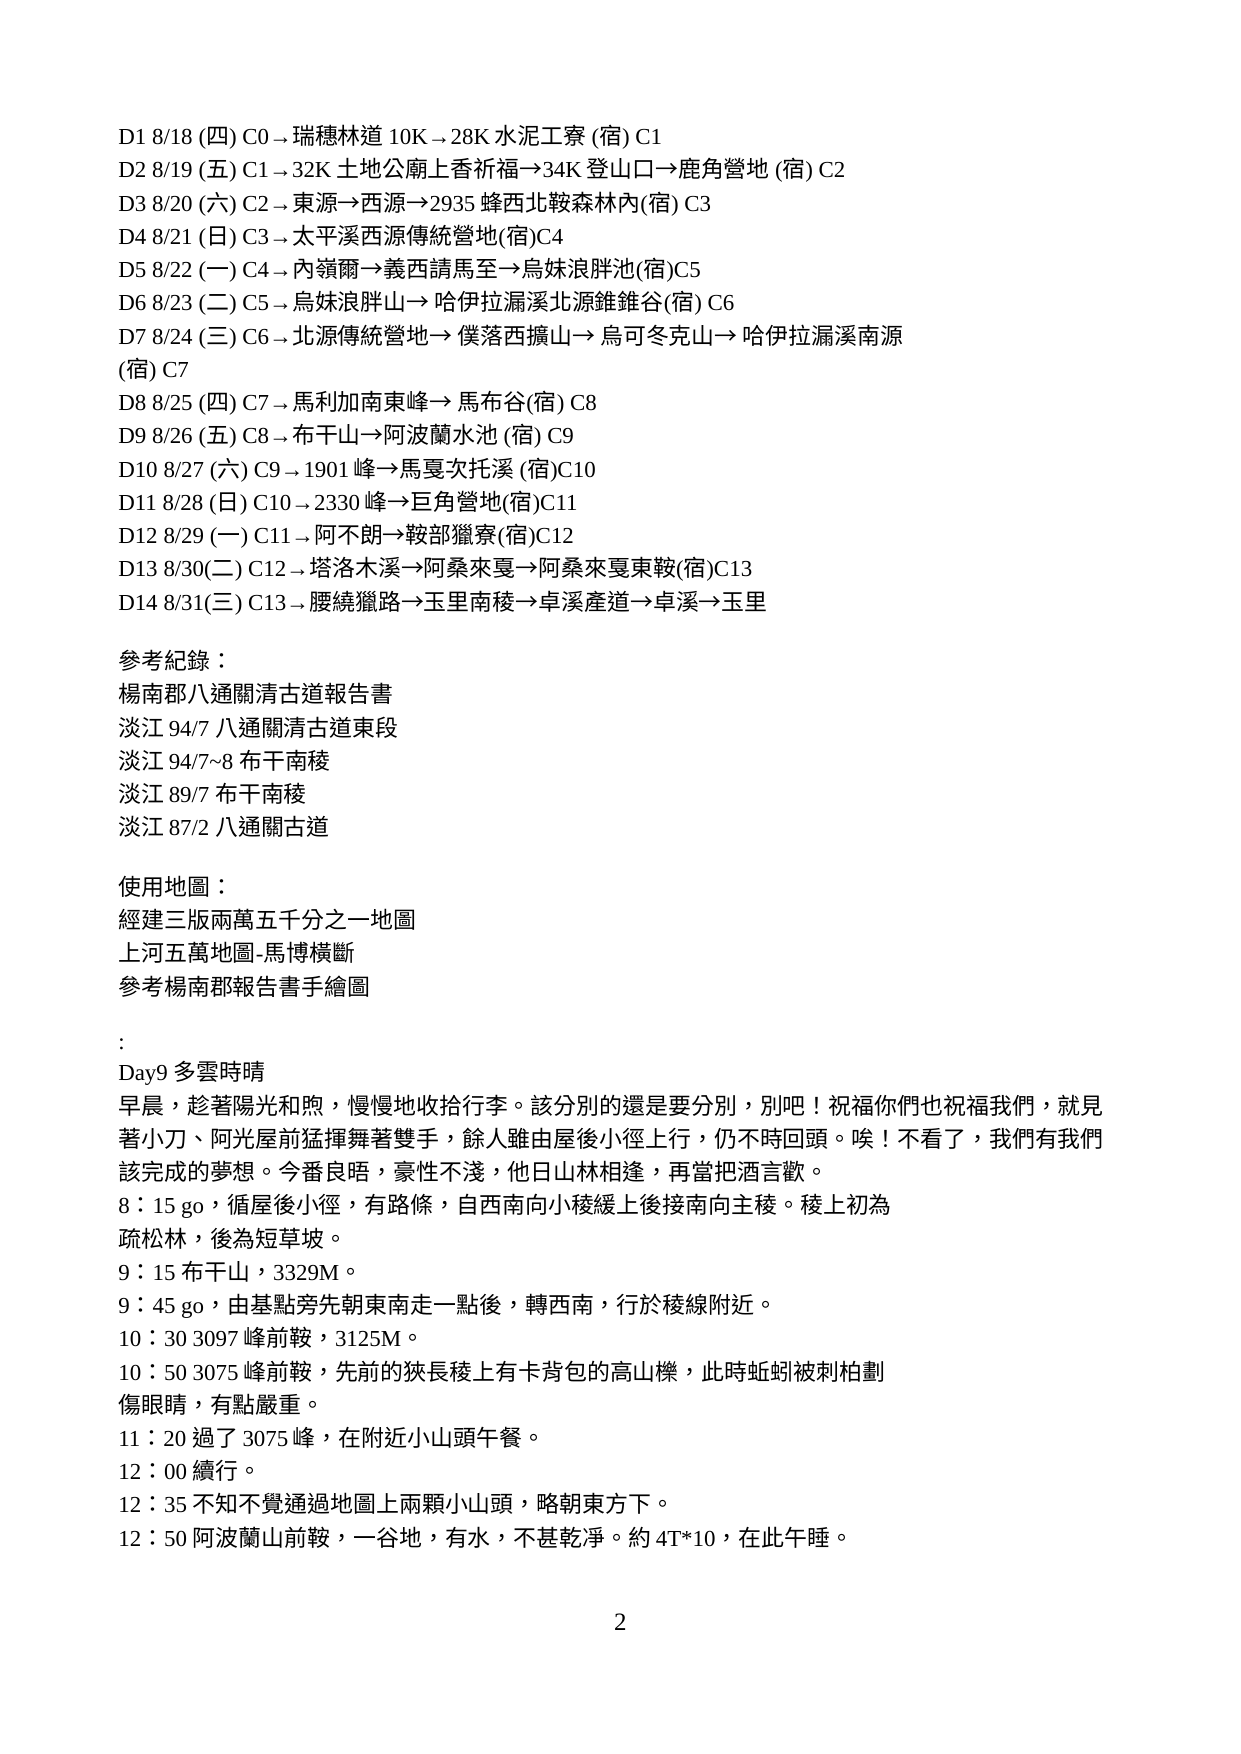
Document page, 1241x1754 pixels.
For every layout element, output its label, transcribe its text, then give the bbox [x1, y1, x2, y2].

text D1 8/18 (四) C0→瑞穗林道10K→28K水泥工寮 (宿) C1 D2 8/19 (五) C1→32K土地公廟上香祈福→34K登山口→鹿角營地 (宿) C2 D3 8/20 (六) C2→東源→西源→2935蜂西北鞍森林內(宿) C3 D4 8/21 (日) C3→太平溪西源傳統營地(宿)C4 D5 8/22 (一) C4→內嶺爾→義西請馬至→烏妹浪胖池(宿)C5 D6 8/23 (二) C5→烏妹浪胖山→ 哈伊拉漏溪北源錐錐谷(宿) C6 D7 8/24 (三) C6→北源傳統營地→ 僕落西擴山→ 烏可冬克山→ 哈伊拉漏溪南源 (宿) C7 D8 8/25 (四) C7→馬利加南東峰→ 馬布谷(宿) C8 D9 8/26 (五) C8→布干山→阿波蘭水池 (宿) C9 D10 8/27 (六) C9→1901峰→馬戛次托溪 (宿)C10 D11 8/28 (日) C10→2330峰→巨角營地(宿)C11 D12 8/29 (一) C11→阿不朗→鞍部獵寮(宿)C12 D13 8/30(二) C12→塔洛木溪→阿桑來戛→阿桑來戛東鞍(宿)C13 D14 8/31(三) C13→腰繞獵路→玉里南稜→卓溪產道→卓溪→玉里 參考紀錄： 楊南郡八通關清古道報告書 淡江94/7 八通關清古道東段 淡江94/7~8 布干南稜 淡江89/7 布干南稜 淡江87/2 八通關古道 使用地圖： 經建三版兩萬五千分之一地圖 上河五萬地圖-馬博橫斷 參考楊南郡報告書手繪圖 : [118, 118, 1122, 1054]
text Day9 多雲時晴 早晨，趁著陽光和煦，慢慢地收拾行李。該分別的還是要分別，別吧！祝福你們也祝福我們，就見著小刀、阿光屋前猛揮舞著雙手，餘人雖由屋後小徑上行，仍不時回頭。唉！不看了，我們有我們該完成的夢想。今番良晤，豪性不淺，他日山林相逢，再當把酒言歡。 8：15 go，循屋後小徑，有路條，自西南向小稜緩上後接南向主稜。稜上初為 疏松林，後為短草坡。 9：15 布干山，3329M。 9：45 go，由基點旁先朝東南走一點後，轉西南，行於稜線附近。 10：30 3097峰前鞍，3125M。 10：50 3075峰前鞍，先前的狹長稜上有卡背包的高山櫟，此時蚯蚓被刺柏劃 傷眼睛，有點嚴重。 11：20 過了3075峰，在附近小山頭午餐。 12：00 續行。 12：35 不知不覺通過地圖上兩顆小山頭，略朝東方下。 12：50 阿波蘭山前鞍，一谷地，有水，不甚乾凈。約4T*10，在此午睡。 13：30 go，沿途類似火燒過，有倒木，植被皆為高山芒，易行。 14：00 阿波蘭山，無基點。森林內，展望普通，在最高點前行至岩壁旁可盡覽 阿波蘭整個南邊的谷地。 14：20 續行，東南前進。 14：40 鞍部，略做休息後，往西朝2753峰去。上河舊五萬地圖把水池標在2753 峰正南方，實際上是在東北方，新版已經改回來了。布干山南稜本朝南 無甚起伏，卻在阿波蘭山南邊山頭轉了九十度的大彎，朝西一公里後再 拐往南邊，這方圓一公里內，由四顆小山頭所包圍的奇特地形其實挺妙 的，清古道就貫串其中。 2753峰東邊兩股乾溝會合點有「一坨」很特別的東西，細細觀察，可 以發現石塊疊地頗有玄機。 15：30 行至阿波蘭水池旁，自左繞過。水池約三~四個籃球場大小，略成圓形， 遠看水質雖黑，但舀起後卻透明，且無異味。水池旁有一乾池，遍地軟 草，嫩綠異常，湖盆落滿石塊，記錄雖提及相似藍湖，但以其茵綠，景 緻似更甚藍湖。紮營後天空打起悶雷，帳棚上方懸崖停著一隻水鹿，不 斷地鳴叫，鳴聲頗具威嚇，似乎是提醒我們牠要下來喝水，要我們速速 離開。不理，掉頭走了。 夜裡，火旁。想像著一百年前清軍紮營於此，總兵吳光亮若也烤著火， 他會想些什麼？ Day10 晴 7：30 go 8：00 上至鞍部2790M(265236,2591720)，斗見新康兀立眼前，忍不住叫一聲好。 某個展望處，見遙山疊翠，遠水澄清，玉里農田方格依稀可見，回家路途 好像又近了些。望著正東方大魯木與深不可見底的馬戛次托，卻讓人有種 好想家卻又不想回家之感。鞍部旁有兩水池，沿水池旁往東南下切，植被 為芒草，有獸徑。 9：25 (265500，25913)2585M，接到地圖上古道所行經的稜線後，似有大石所 堆砌起的之字型路。 10：50 至一平台休息，一路上都是芒草，視線容易被擋住，定位不易，其實從 地圖上「通」字至「關」字，大抵方向是往東南沒錯，但若仔細看圖， 東南大稜裡，稜轉不斷，路隨稜轉，東南、正南、西南，猶如龍擺尾。 12：00 約在2100M附近稜有斷層，拉繩而下，過完地形不久，石階卻悄悄的 出現了，午餐。2090M 13：00 續行不久又見一斷層約七米，右側繞過，之後就接上往1901峰的狹長 稜。地圖上的小山頭實際上不不明顯，徐風陣陣，頗怡然自得。 13：40 1901山頭，選擇東稜續行。 14：30 稜分岔點，選東南東稜走。已至最低鞍，卻又見一山頭拔地而起，與地 圖所繪不符，無裝前探，至最高點後小心翼翼抓著樹根下去，這裡幾與 對面山壁相撞，只聽水聲隆隆，再往下，遠遠看到深潭鬱鬱，毫無立足 點，回報後，自鞍部往稜右下切。 下切約30米後進入乾溝，再下降20米後見乾溝直摔溪底，往右高繞離 溪約30米垂降，人與背包分開。 16：30 全員下至溪底。往下游約50米左岸安營，馬戛溪是典型大理石峽谷， 水清見底，溪簿裡又多佳人一條。1530M。 Day11 晴 7：50 營地旁上切，山陰植被好走，一開始路上就不斷有崩壞的大石，唐牛被 大石砸中腳盤，雖痛，此隊卻也從此掌握靈感，不採直上南稜至1994 峰東邊山頭，反而跟著石塊持續腰繞。 8：50 腰繞至「道」字北邊稜線，休，1715M。「石階！是石階！」有人驚呼著。 天啊！這裡比昨天看的更多更完整也更寬大，它就出現在那，彷若展示 般讓我們一階、兩階、三階地邊數邊走著。自此後沿著古道走，雖偶有 時無，但石階總會出現在快要跟丟路徑後，又在某個轉角靜悄悄地出 現。除了憑弔古人傑作，砌得有稜有角的石板出現在如此深山中卻令人 額手稱是，尤其行於古道上，不費吹灰之力甩開1700M以下的陡峭峽 谷，更教人心歡。 10：30 2181峰北方的溪溝午餐，1800M 11：20 go，行在林間古道，清幽靜爽，頗具雅意。 12：15 前面一崩土，倏地！古道消失，無傷，直上吧！(267452，25896) 13：00 上稜(2677,26894)，稜轉寬。 13：20 (268113,26893)一帆布獵寮位於凹谷中，2265M，休，準備上2330峰。 13：50 2330峰附近，有一叢一叢茅草。不知不覺地好像就過了2330峰，直接 往南，此時走在最前面的蚯蚓居然撿到一對超長的鹿角，目視應有70 公分長，羨煞整夥人，直嚷著，不走了！不走了！ 14：30 果真不走了，2950M，營地旁就是崩壁。紮營後蚯蚓回2330峰附近， 卻又讓他再撿到一隻鹿角，這實在是…..別人的性命是包金又包銀…. 營地旁手機滿格，今夜始知泰利颱風將近。 Day12晴 日出，稜線旁溫茶欣賞，燒紅的太陽自玉里山冉冉而生，看不清的塔洛木溪在腳下煙嵐中。很是關鍵的一天，若能下塔洛木溪並趕一些路程至阿桑來戛，最後一天會輕鬆許多，誰知… 6：20 go，快意行於原始闊葉林中。 7：00 阿不朗山，基點東側有一個不錯的展望點，新康山聳峙南邊天際，日古 道與多土滾駐在所依稀可辨。 7：30 go，先朝西一點後，朝南跟著獵路走，稜上有一點類似古道崩壞的石怪 塊。 8：00 (268131，2587565)至分稜點，1950M。可見西南方的1823山頭。不知怎 地，下意識的認為主稜陡峭不可行，五萬地圖也標示著獵路環著1823峰 腰繞，所以逕往西南方過去，即使秋姐有見刀痕是往東方。在這裡犯了嚴 種的錯誤。 8：30 1823峰前鞍，探路，天真的以為自鞍部下切後即可接上所謂的「獵路」， 往下走約五十米後即發覺不對勁，趕緊回頭。 9：20 回到鞍部，仍不死心，決定直攻1823峰，並仔細尋找腰繞的獵路。 9：50 上到1823峰後，續往下，未果，沿途可見拉庫拉庫溪，甚至馬戛溪以瀑 布之勢墜入拉庫拉庫溪亦可清楚辨認，但記錄沒提，開始懷疑，獵路根 本沒開在這裡。細讀記錄後，發覺根本是烏龍一件，他們根本沒下到這 個鞍部，遑論環繞1823峰的「獵路」，可是五萬地圖上明明！還有楊南 郡那個報告書！？ 摸摸鼻子又爬回到1950M分稜點，從此，大家就很敏感地觀察砍痕， 期待跟上所謂的「大條獵路」。試了幾個點都遇斷頭稜，頗挫折，暗暗 覺得今日要下至塔洛木溪機會已渺茫。 13：00 午餐，1900M。前途仍未卜，士氣有點低落，有點後悔昨天太早紮營。 胡亂吃些東西後，自午餐前發現的「石洞獵竂」旁小心的找砍痕，可能 獵人太久沒來，獵路已荒沒在芒草裡。秋姐指著地圖上，那條「東南稜」， 會是這一片危崖的唯一生機。在芒草叢裡腰繞，遇斷頭稜時隨即高繞， 走的路線猶如在峭壁裡用人肉畫出N字型圖案。其實兩攻擊手已折損， 蚯蚓眼傷未癒仍在前衝殺，唐牛腳傷行動不便，只能做中繼架繩確保。 鑽行於芒草洞裡，眼前大霧一片，開始自責為什麼不多看清楚記錄，要 不然早上困在這裡，視野清晰，也可以「對準」可下的稜線過去。 秋姐說：「阿發！你去前面開路吧」 「開路，要怎麼開路啊！我都不知道什麼的路可以走，什麼樣的路不可 以走」發哥回答。 但斷稜芒草下，你能闖一條是一條吧！還好發哥較為保守，他選擇能走 的，我們這些血性份子還有什麼不能走的。誰知在他帶領下，關關難過 關關過，巧妙的避開「1860斷層」，我見蚯蚓輕巧地閃在一簇喬松碧隱 處，忍不住叫道：「他媽的！真爽，是稜線耶」。高度計指標終於下降至 1840M，才60M耶！搞了四個小時，小錐錐稍安勿躁阿，再一陣子就 讓妳出來玩耍了。 接上「東南稜線」沒多久就離開茅草了，這裡巨石一般碩大，樹木也一 般根盤錯結，霧裡迷濛，詭譎，但已離開危險地帶，這裡空氣新鮮多了。 16：00 稜轉緩和。 17：00 至獵竂，雷聲隆隆，不久開始下雨。往前不久紮營，並無裝在稜線附近探 下切的獵路。1610M 太高估自己的實力，且未細讀記錄。即使報告書及地圖有誤，仍是後話。新版上河五萬已修正回來，但所標路線仍會遇斷層，要依賴獵路只能祈求獵人勤勞一點。 Day13 晴 原定今日要出玉里，可要多加點油了，除了後有颱風追趕的壓力外，還要下一千米到塔洛木溪，再上一千米至阿桑來戛，腰繞至玉里南稜後再下一千米才會回到文明世界，天啊！這是不可能的任務嗎？ 6：10 go，不再賴床了，天一亮隨即走人。順昨日尋到的獵路走，就在營地旁。 (268164，25868)獵路砍痕時有時無，植被時為芒草時為細箭竹。 7：20 石板屋，1270M。要仔細找砍痕太辛苦，走自己的路吧，大致跟著地圖 上所畫的清古道路線胖胖稜走。 8：30 一平台休。960M(26918，258667) 10：30 下至溪底，570M。下溪點在兩溪崩壁下游約100M處，回望，附近也 只有這條稜可下溪。下溯！13天沒洗澡的人在大太陽下渡清水，全都 忍不住跳下去了洗滌一番了。洗完後在林蔭裡午餐，暖風蟬鳴，眼神禁 不住呆滯！ 12：00 go，上切點就夾在兩崩壁之間，附近也只有這條稜可以閃過崩壁。與清 古道所標位置略同。 14：00 上稜，978峰附近。暴熱，汗是自己「滾」出去的。 16：00 遇一獵寮，頗新，位置約在稜分岔點，1450M。 17：00 1594峰，遍生石楠，有砍痕，不難鑽行。地面果如綠色地毯，每踏一 步四週就跟著震動。 17：30 阿桑來戛山，call阿光詳問颱風消息，已逼近台灣，明日發布陸上警報。 本來打算摸黑搶出玉里的，不過這時發哥居然說他不行了，十幾天來狀 況都很不錯的他，居然在這緊要關頭…. 腰繞路也不知直狀況如何，跟稜直上玉里南稜也還有近300米的高度要 爬升。但恐明日一早即風大雨大，直叫人好生為難。 下鞍部後，決定不走了，都已經下一千上一千了，要出玉里，可能也要 走到天亮吧，鞍部有獵寮遺跡，稜旁安營。蚯蚓唐牛取水去，天已大黒， 回程時險些迷路，頭燈微弱不可取，植被近似亂人迷，第一次全靠「腳」 走回去，兩人一直「對、對、對，就是這邊」「不對、不對、不對，換 邊」。 是夜，暴風雨前的寧靜。 Day14 晴轉雨 早上把最後一份米給吃完了，公糧什麼都沒了，全空了，破釜沉舟！ 5：30 go，昨天取水走腰繞路，覺路況不錯，今日續行。 5：50 溪溝，昨日取水處。此後會過數條小溪溝。 6：20 (273103，2585216)，過小溪溝後緩上越西南向稜，1680M 7：20 路旁一獵寮，此去50M後，突現三條路標，是玉里南稜到了。 之後持續在稜旁腰繞，路甚好走，開始飆車。至卓溪北鞍前，有香蕉園，叉路旁地上有冥紙，樹上刻了看不懂的日文，若不注意，不會認為它是往卓溪產道的叉路，我們在這裡上了一次當。叉路取左後走約10分鐘即接上產道，產道荒蕪 ，明顯標記為「廢耕香蕉園」，此時日正當中，毫無颱風的跡象，在晒昏前，用盡最後力氣飆下山去，產道無聊不在話下，另外，兩萬五及五萬地圖上所標的產道都是錯誤的。。 天空開始陰沉，大雨欲來，踩過一片片西瓜田，口水直流，在雨水降臨前一刻坐上了瑞瑩老爸的車，萬幸！蚯蚓要趕回去工作，先別離了，剩下四個人至瑞瑩家小住兩日。 一眨眼，14天就結束了，還是難忘在阿波蘭看到的那一眼 從阿波蘭望拉庫拉庫 從阿不朗望樸石閣 遙想吳光亮自大水窟望這全部山山水水 內心也被激起了一點豪情壯志 不為了能完成什麼 只因為曾經走過 套一句阿澤的話：「踏查無止境，流浪終有途。」 感謝一路上幫過我們的人以及互相扶持14天的隊友們。 相關照片請見蚯蚓相簿http://photos.happyman.idv.tw/ [118, 1054, 1122, 1553]
